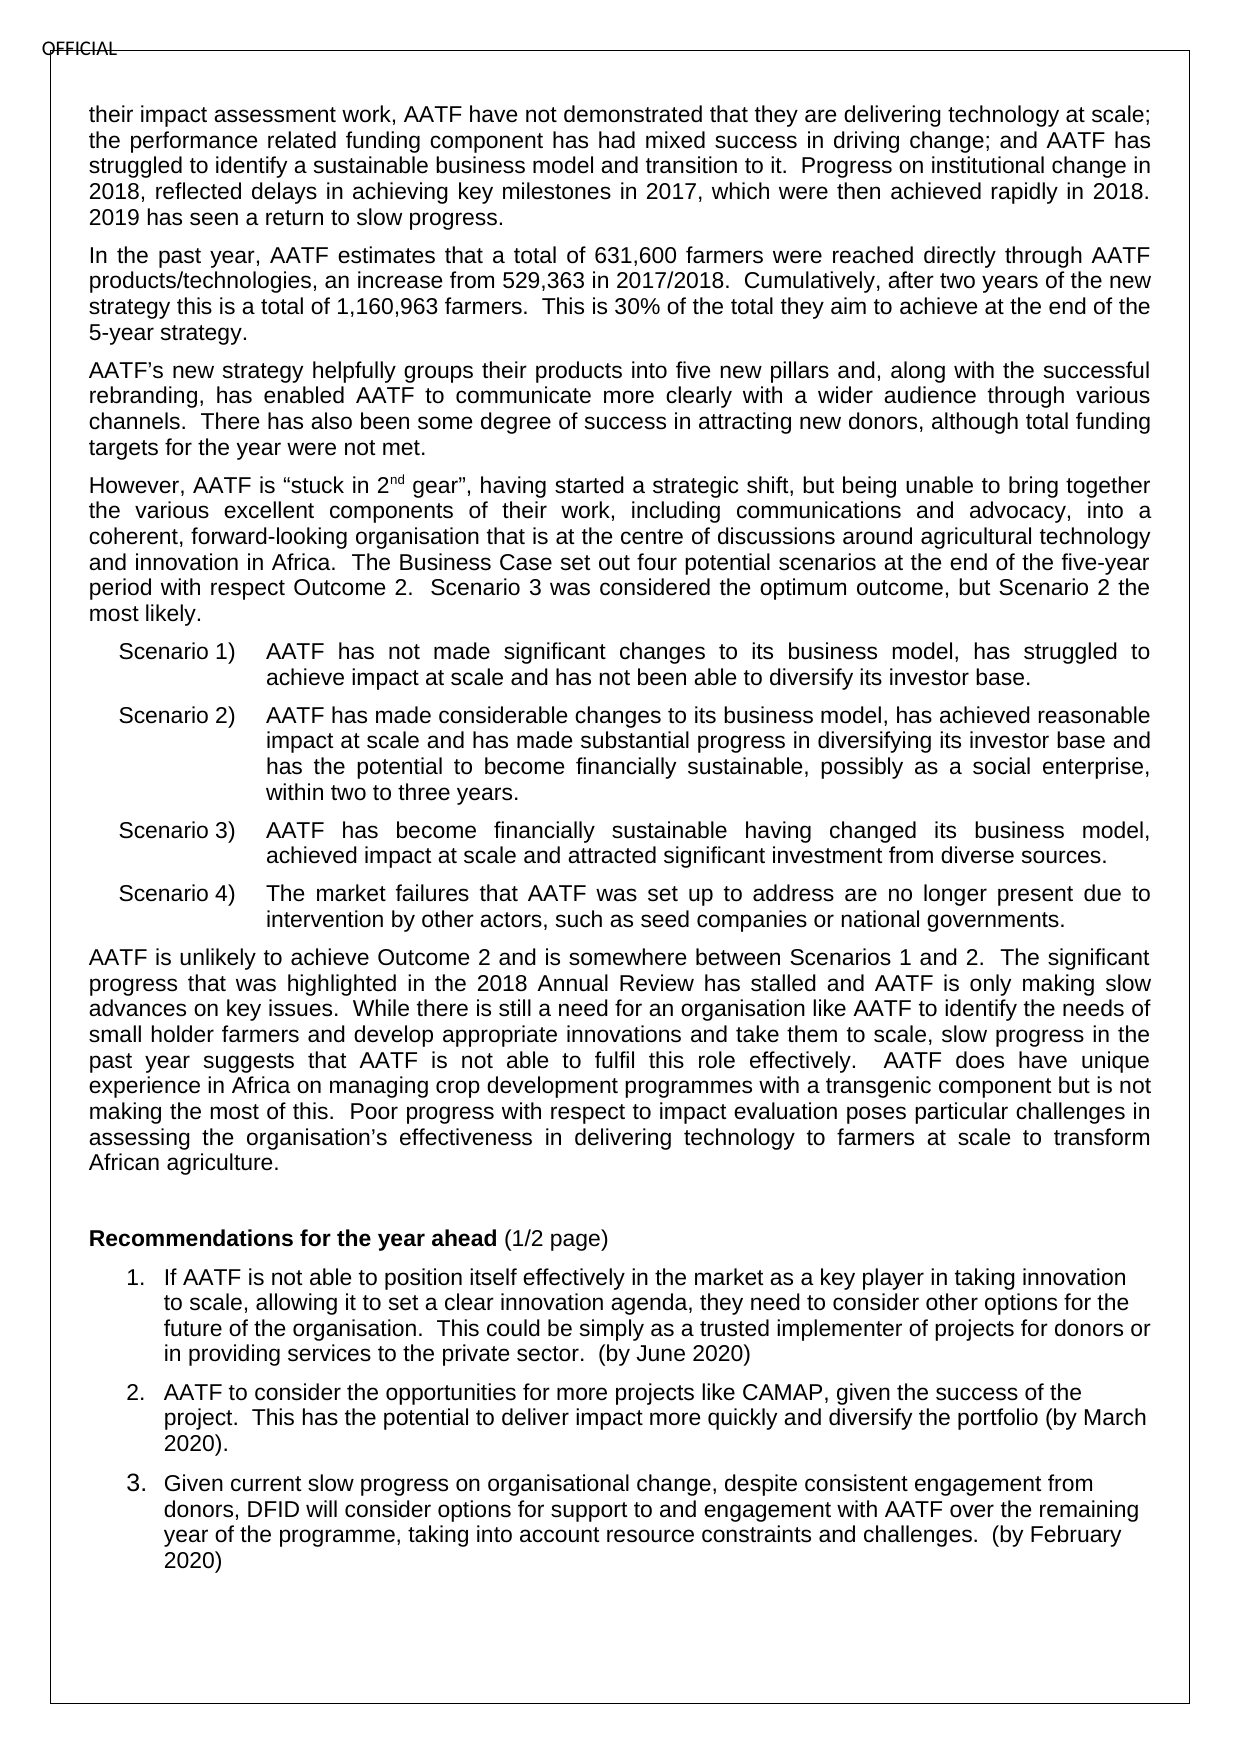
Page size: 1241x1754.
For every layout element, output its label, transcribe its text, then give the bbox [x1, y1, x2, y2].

text Recommendations for the year ahead (1/2 page) [89, 1226, 1152, 1252]
text AATF is unlikely to achieve Outcome 2 and is somewhere between Scenarios 1 and 2. The significant progress that was highlighted in the 2018 Annual Review has stalled and AATF is only making slow advances on key issues. While there is still a need for an organisation like AATF to identify the needs of small holder farmers and develop appropriate innovations and take them to scale, slow progress in the past year suggests that AATF is not able to fulfil this role effectively. AATF does have unique experience in Africa on managing crop development programmes with a transgenic component but is not making the most of this. Poor progress with respect to impact evaluation poses particular challenges in assessing the organisation’s effectiveness in delivering technology to farmers at scale to transform African agriculture. [89, 945, 1152, 1176]
list AATF has not made significant changes to its business model, has struggled to achieve impact at scale and has not been able to diversify its investor base. [118, 639, 1152, 690]
text In the past year, AATF estimates that a total of 631,600 farmers were reached directly through AATF products/technologies, an increase from 529,363 in 2017/2018. Cumulatively, after two years of the new strategy this is a total of 1,160,963 farmers. This is 30% of the total they aim to achieve at the end of the 5-year strategy. [89, 242, 1152, 345]
list AATF has become financially sustainable having changed its business model, achieved impact at scale and attracted significant investment from diverse sources. [118, 817, 1152, 869]
list AATF has made considerable changes to its business model, has achieved reasonable impact at scale and has made substantial progress in diversifying its investor base and has the potential to become financially sustainable, possibly as a social enterprise, within two to three years. [118, 702, 1152, 805]
list The market failures that AATF was set up to address are no longer present due to intervention by other actors, such as seed companies or national governments. [118, 881, 1152, 932]
list Given current slow progress on organisational change, despite consistent engagement from donors, DFID will consider options for support to and engagement with AATF over the remaining year of the programme, taking into account resource constraints and challenges. (by February 2020) [126, 1469, 1152, 1573]
text However, AATF is “stuck in 2nd gear”, having started a strategic shift, but being unable to bring together the various excellent components of their work, including communications and advocacy, into a coherent, forward-looking organisation that is at the centre of discussions around agricultural technology and innovation in Africa. The Business Case set out four potential scenarios at the end of the five-year period with respect Outcome 2. Scenario 3 was considered the optimum outcome, but Scenario 2 the most likely. [89, 472, 1152, 626]
text their impact assessment work, AATF have not demonstrated that they are delivering technology at scale; the performance related funding component has had mixed success in driving change; and AATF has struggled to identify a sustainable business model and transition to it. Progress on institutional change in 2018, reflected delays in achieving key milestones in 2017, which were then achieved rapidly in 2018. 2019 has seen a return to slow progress. [89, 102, 1152, 230]
text AATF’s new strategy helpfully groups their products into five new pillars and, along with the successful rebranding, has enabled AATF to communicate more clearly with a wider audience through various channels. There has also been some degree of success in attracting new donors, although total funding targets for the year were not met. [89, 357, 1152, 460]
list AATF to consider the opportunities for more projects like CAMAP, given the success of the project. This has the potential to deliver impact more quickly and diversify the portfolio (by March 2020). [126, 1379, 1152, 1456]
list If AATF is not able to position itself effectively in the market as a key player in taking innovation to scale, allowing it to set a clear innovation agenda, they need to consider other options for the future of the organisation. This could be simply as a trusted implementer of projects for donors or in providing services to the private sector. (by June 2020) [126, 1264, 1152, 1367]
